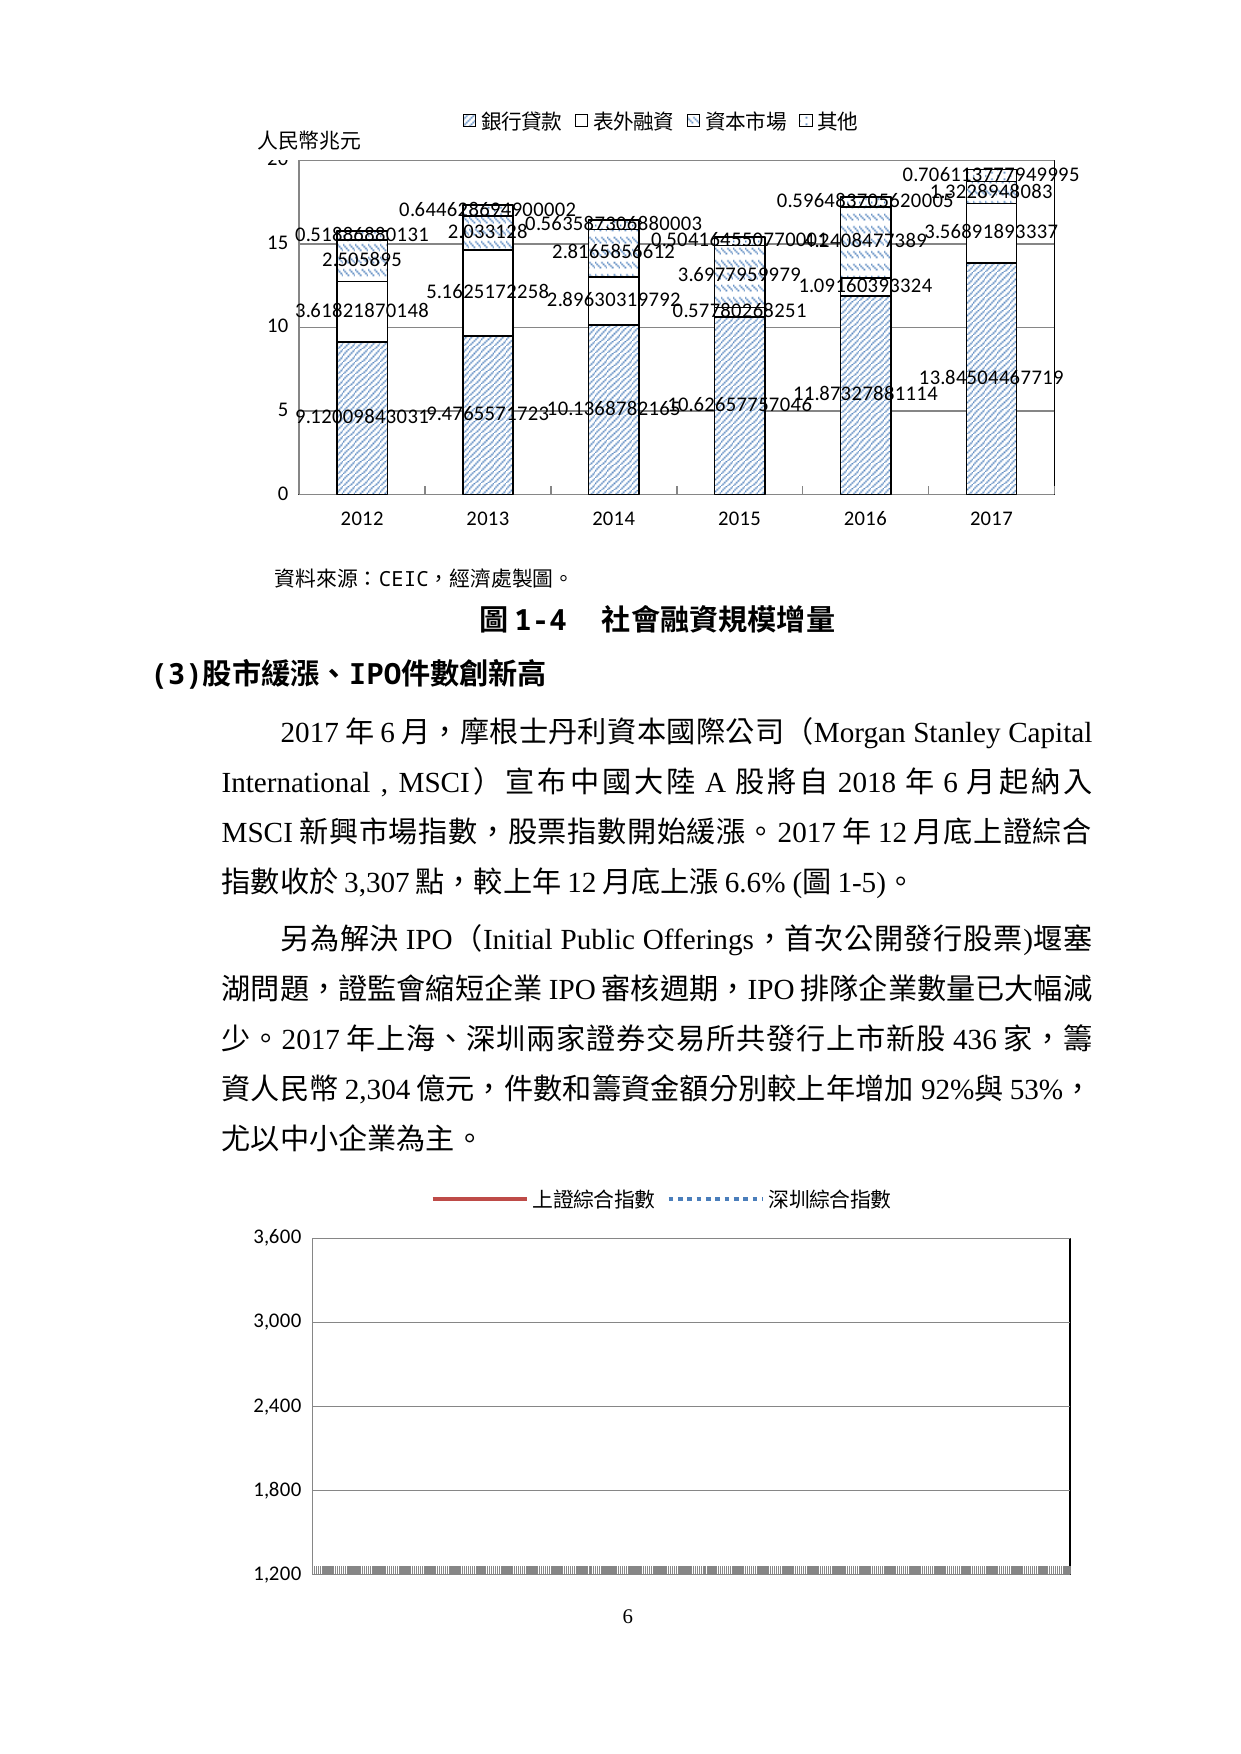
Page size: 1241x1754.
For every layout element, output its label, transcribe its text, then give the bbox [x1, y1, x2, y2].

text 人民幣兆元 [257, 124, 370, 153]
list 股市緩漲、IPO件數創新高 [162, 645, 1092, 695]
text 另為解決IPO（Initial Public Offerings，首次公開發行股票)堰塞湖問題，證監會縮短企業IPO審核週期，IPO排隊企業數量已大幅減少。2017年上海、深圳兩家證券交易所共發行上市新股436家，籌資人民幣2,304億元，件數和籌資金額分別較上年增加92%與53%，尤以中小企業為主。 [221, 910, 1092, 1160]
text 2017年6月，摩根士丹利資本國際公司（Morgan Stanley Capital International , MSCI）宣布中國大陸A股將自2018年6月起納入MSCI新興市場指數，股票指數開始緩漲。2017年12月底上證綜合指數收於3,307點，較上年12月底上漲6.6% (圖1-5)。 [221, 702, 1092, 902]
text 圖1-4 社會融資規模增量 [221, 596, 1092, 638]
text 資料來源：CEIC，經濟處製圖。 [232, 546, 1092, 596]
